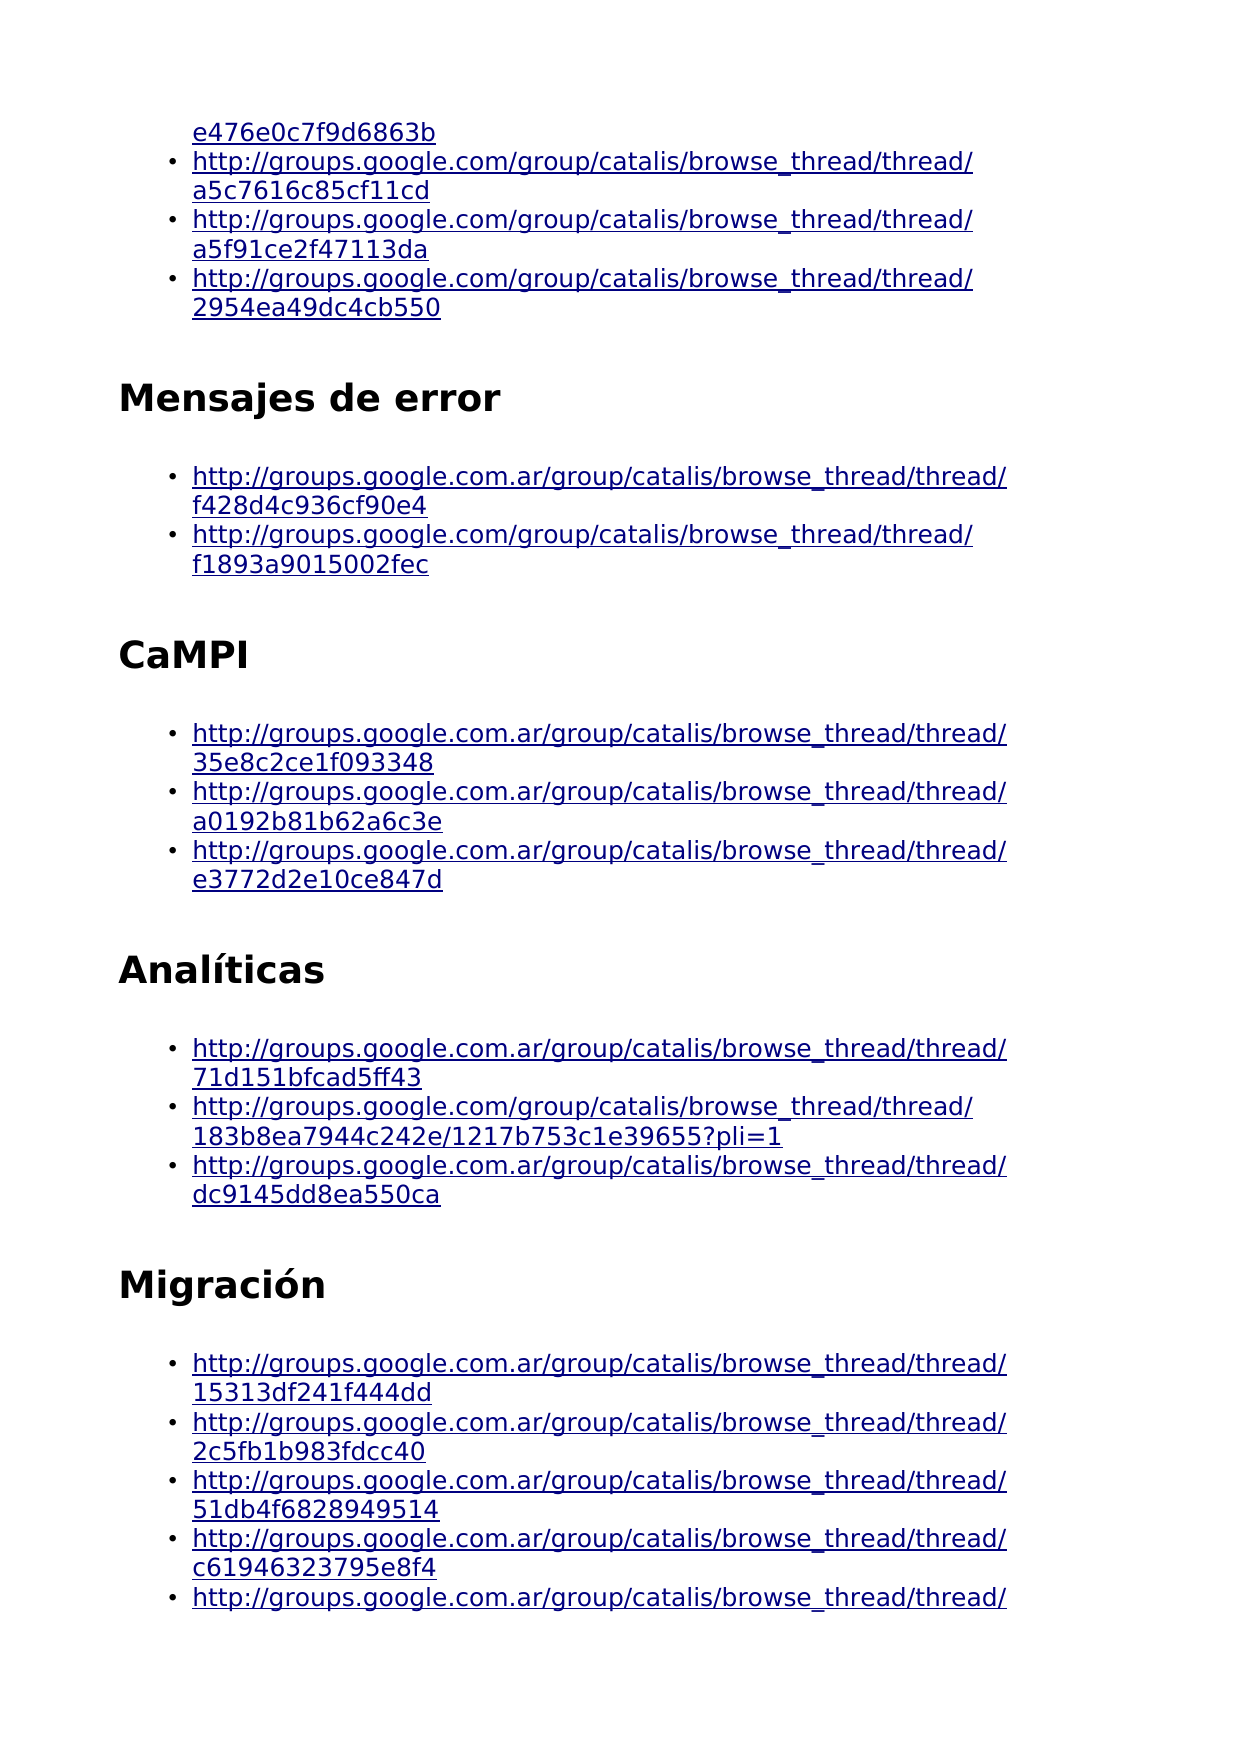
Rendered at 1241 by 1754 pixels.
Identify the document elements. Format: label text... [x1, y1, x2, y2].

list http://groups.google.com.ar/group/catalis/browse_thread/thread/e3772d2e10ce847d [177, 836, 1122, 894]
list http://groups.google.com.ar/group/catalis/browse_thread/thread/2c5fb1b983fdcc40 [177, 1408, 1122, 1466]
list http://groups.google.com.ar/group/catalis/browse_thread/thread/51db4f6828949514 [177, 1466, 1122, 1524]
list http://groups.google.com.ar/group/catalis/browse_thread/thread/f428d4c936cf90e4 [177, 462, 1122, 521]
subtitle Analíticas [118, 949, 1122, 992]
list http://groups.google.com.ar/group/catalis/browse_thread/thread/c61946323795e8f4 [177, 1524, 1122, 1583]
subtitle CaMPI [118, 633, 1122, 677]
list http://groups.google.com.ar/group/catalis/browse_thread/thread/71d151bfcad5ff43 [177, 1034, 1122, 1093]
list http://groups.google.com.ar/group/catalis/browse_thread/thread/15313df241f444dd [177, 1349, 1122, 1408]
subtitle Migración [118, 1264, 1122, 1307]
list http://groups.google.com.ar/group/catalis/browse_thread/thread/ [177, 1583, 1122, 1612]
subtitle Mensajes de error [118, 377, 1122, 420]
list http://groups.google.com.ar/group/catalis/browse_thread/thread/35e8c2ce1f093348 [177, 719, 1122, 777]
list e476e0c7f9d6863b [177, 118, 1122, 147]
list http://groups.google.com/group/catalis/browse_thread/thread/2954ea49dc4cb550 [177, 264, 1122, 322]
list http://groups.google.com/group/catalis/browse_thread/thread/f1893a9015002fec [177, 521, 1122, 579]
list http://groups.google.com/group/catalis/browse_thread/thread/a5c7616c85cf11cd [177, 147, 1122, 206]
list http://groups.google.com/group/catalis/browse_thread/thread/183b8ea7944c242e/1217b753c1e39655?pli=1 [177, 1093, 1122, 1151]
list http://groups.google.com.ar/group/catalis/browse_thread/thread/dc9145dd8ea550ca [177, 1151, 1122, 1209]
list http://groups.google.com.ar/group/catalis/browse_thread/thread/a0192b81b62a6c3e [177, 777, 1122, 836]
list http://groups.google.com/group/catalis/browse_thread/thread/a5f91ce2f47113da [177, 206, 1122, 264]
